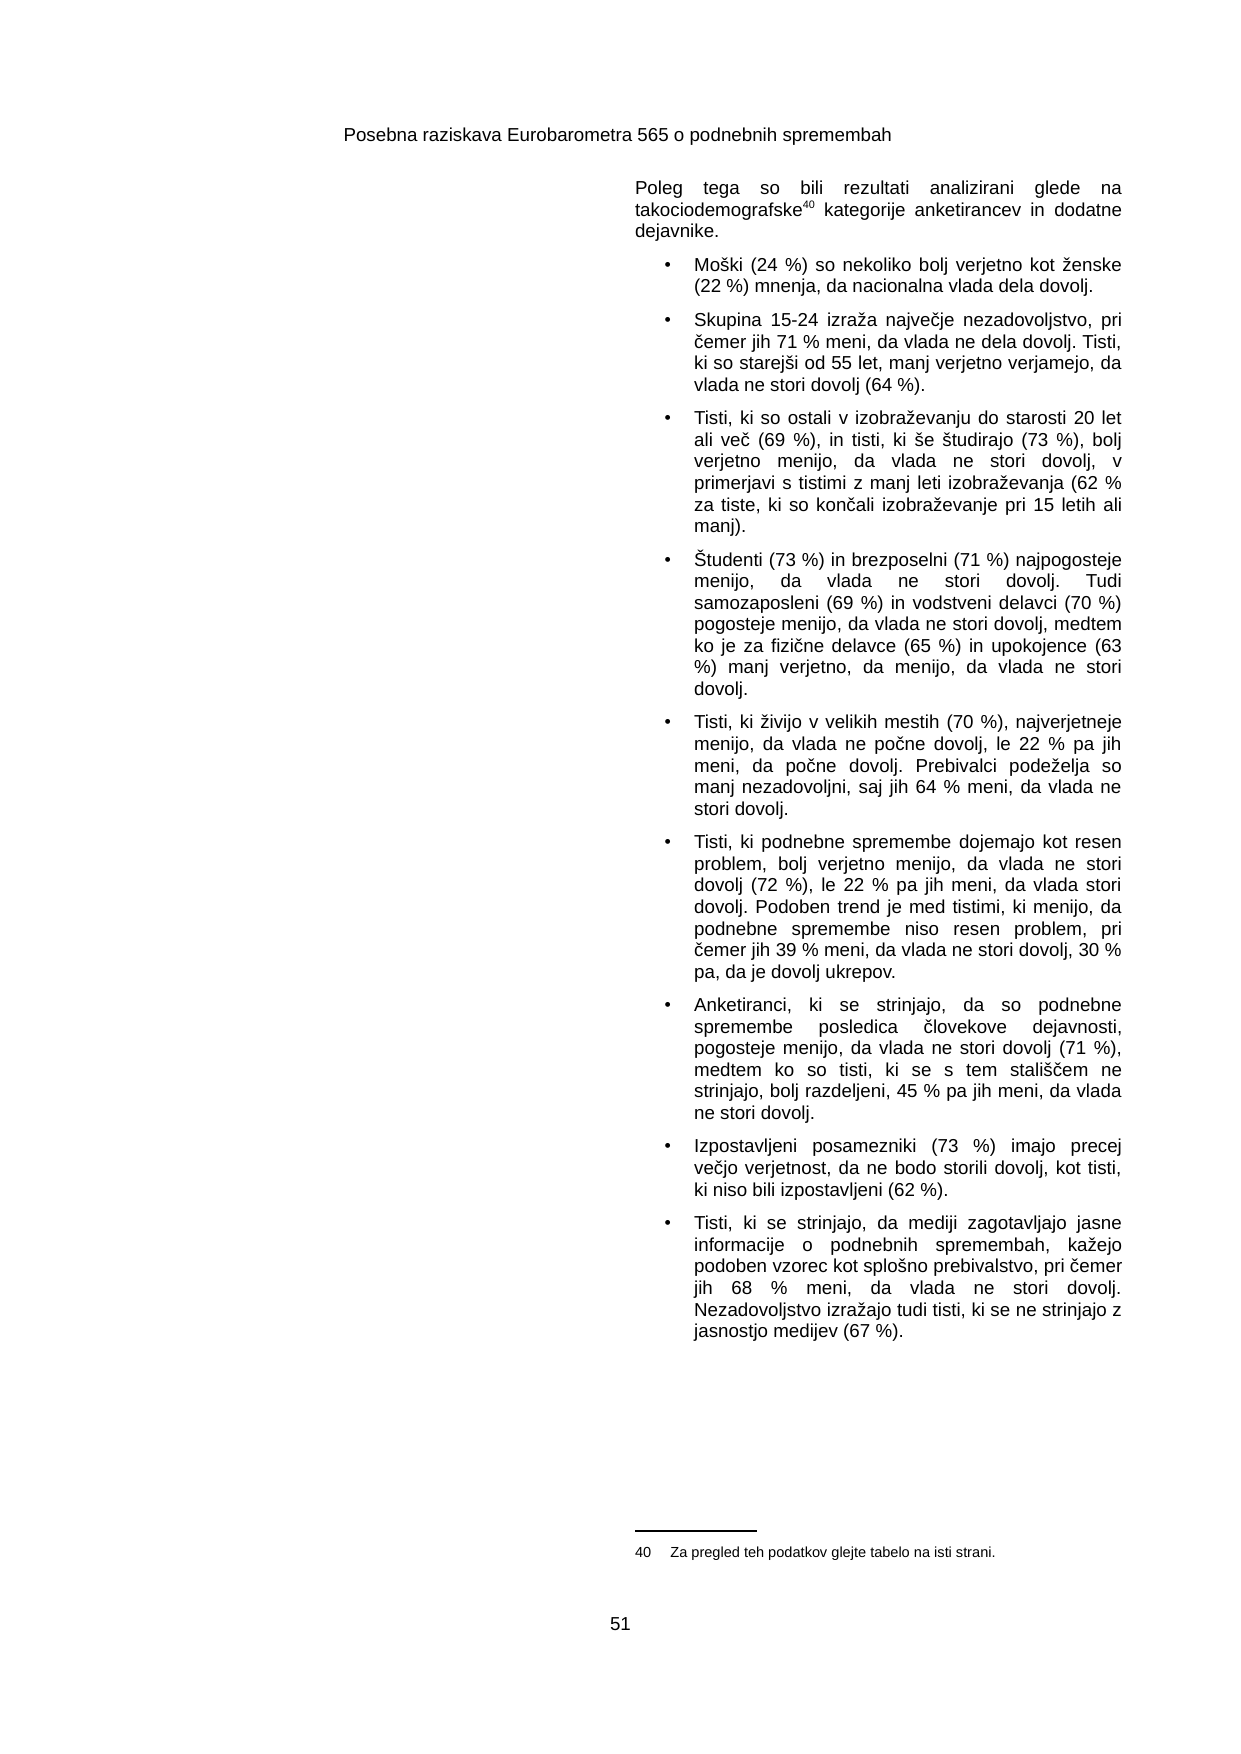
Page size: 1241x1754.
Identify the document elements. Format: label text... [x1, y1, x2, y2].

list Tisti, ki živijo v velikih mestih (70 %), najverjetneje menijo, da vlada ne počne dovolj, le 22 % pa jih meni, da počne dovolj. Prebivalci podeželja so manj nezadovoljni, saj jih 64 % meni, da vlada ne stori dovolj. [664, 711, 1122, 819]
list Študenti (73 %) in brezposelni (71 %) najpogosteje menijo, da vlada ne stori dovolj. Tudi samozaposleni (69 %) in vodstveni delavci (70 %) pogosteje menijo, da vlada ne stori dovolj, medtem ko je za fizične delavce (65 %) in upokojence (63 %) manj verjetno, da menijo, da vlada ne stori dovolj. [664, 548, 1122, 699]
list Skupina 15-24 izraža največje nezadovoljstvo, pri čemer jih 71 % meni, da vlada ne dela dovolj. Tisti, ki so starejši od 55 let, manj verjetno verjamejo, da vlada ne stori dovolj (64 %). [664, 309, 1122, 395]
list Tisti, ki so ostali v izobraževanju do starosti 20 let ali več (69 %), in tisti, ki še študirajo (73 %), bolj verjetno menijo, da vlada ne stori dovolj, v primerjavi s tistimi z manj leti izobraževanja (62 % za tiste, ki so končali izobraževanje pri 15 letih ali manj). [664, 407, 1122, 536]
list Izpostavljeni posamezniki (73 %) imajo precej večjo verjetnost, da ne bodo storili dovolj, kot tisti, ki niso bili izpostavljeni (62 %). [664, 1135, 1122, 1200]
list Tisti, ki podnebne spremembe dojemajo kot resen problem, bolj verjetno menijo, da vlada ne stori dovolj (72 %), le 22 % pa jih meni, da vlada stori dovolj. Podoben trend je med tistimi, ki menijo, da podnebne spremembe niso resen problem, pri čemer jih 39 % meni, da vlada ne stori dovolj, 30 % pa, da je dovolj ukrepov. [664, 831, 1122, 982]
list Moški (24 %) so nekoliko bolj verjetno kot ženske (22 %) mnenja, da nacionalna vlada dela dovolj. [664, 254, 1122, 297]
text Za pregled teh podatkov glejte tabelo na isti strani. [635, 1543, 1122, 1560]
text Poleg tega so bili rezultati analizirani glede na takociodemografske kategorije anketirancev in dodatne dejavnike. [635, 177, 1122, 242]
list Anketiranci, ki se strinjajo, da so podnebne spremembe posledica človekove dejavnosti, pogosteje menijo, da vlada ne stori dovolj (71 %), medtem ko so tisti, ki se s tem stališčem ne strinjajo, bolj razdeljeni, 45 % pa jih meni, da vlada ne stori dovolj. [664, 994, 1122, 1123]
list Tisti, ki se strinjajo, da mediji zagotavljajo jasne informacije o podnebnih spremembah, kažejo podoben vzorec kot splošno prebivalstvo, pri čemer jih 68 % meni, da vlada ne stori dovolj. Nezadovoljstvo izražajo tudi tisti, ki se ne strinjajo z jasnostjo medijev (67 %). [664, 1212, 1122, 1341]
